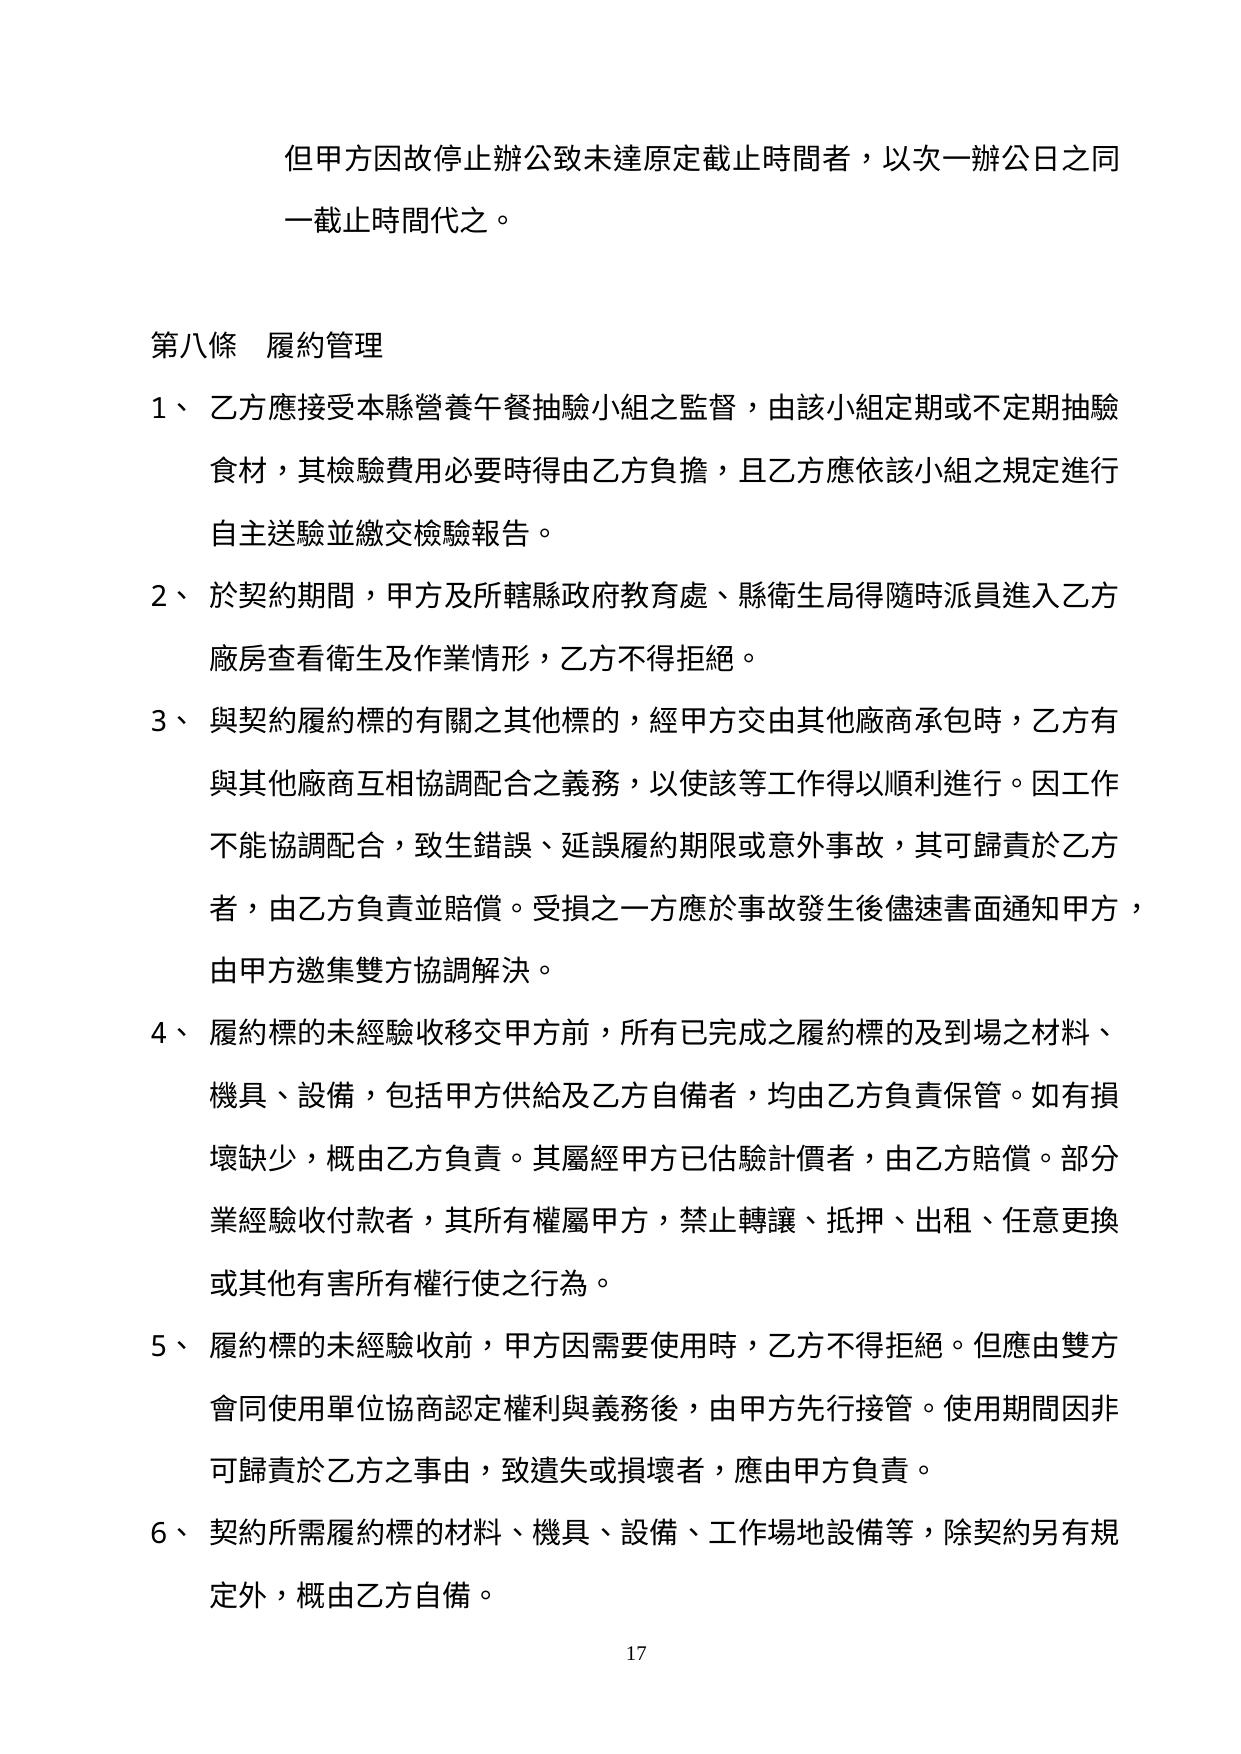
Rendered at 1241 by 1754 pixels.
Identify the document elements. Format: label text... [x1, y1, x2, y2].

list 乙方應接受本縣營養午餐抽驗小組之監督，由該小組定期或不定期抽驗食材，其檢驗費用必要時得由乙方負擔，且乙方應依該小組之規定進行自主送驗並繳交檢驗報告。 [150, 365, 1122, 552]
list 與契約履約標的有關之其他標的，經甲方交由其他廠商承包時，乙方有與其他廠商互相協調配合之義務，以使該等工作得以順利進行。因工作不能協調配合，致生錯誤、延誤履約期限或意外事故，其可歸責於乙方者，由乙方負責並賠償。受損之一方應於事故發生後儘速書面通知甲方，由甲方邀集雙方協調解決。 [150, 677, 1122, 990]
list 履約標的未經驗收移交甲方前，所有已完成之履約標的及到場之材料、機具、設備，包括甲方供給及乙方自備者，均由乙方負責保管。如有損壞缺少，概由乙方負責。其屬經甲方已估驗計價者，由乙方賠償。部分業經驗收付款者，其所有權屬甲方，禁止轉讓、抵押、出租、任意更換或其他有害所有權行使之行為。 [150, 990, 1122, 1302]
list 契約所需履約標的材料、機具、設備、工作場地設備等，除契約另有規定外，概由乙方自備。 [150, 1490, 1122, 1615]
list 於契約期間，甲方及所轄縣政府教育處、縣衛生局得隨時派員進入乙方廠房查看衛生及作業情形，乙方不得拒絕。 [150, 552, 1122, 677]
list 但甲方因故停止辦公致未達原定截止時間者，以次一辦公日之同一截止時間代之。 [209, 115, 1122, 240]
list 履約標的未經驗收前，甲方因需要使用時，乙方不得拒絕。但應由雙方會同使用單位協商認定權利與義務後，由甲方先行接管。使用期間因非可歸責於乙方之事由，致遺失或損壞者，應由甲方負責。 [150, 1302, 1122, 1490]
text 第八條 履約管理 [150, 302, 1122, 365]
